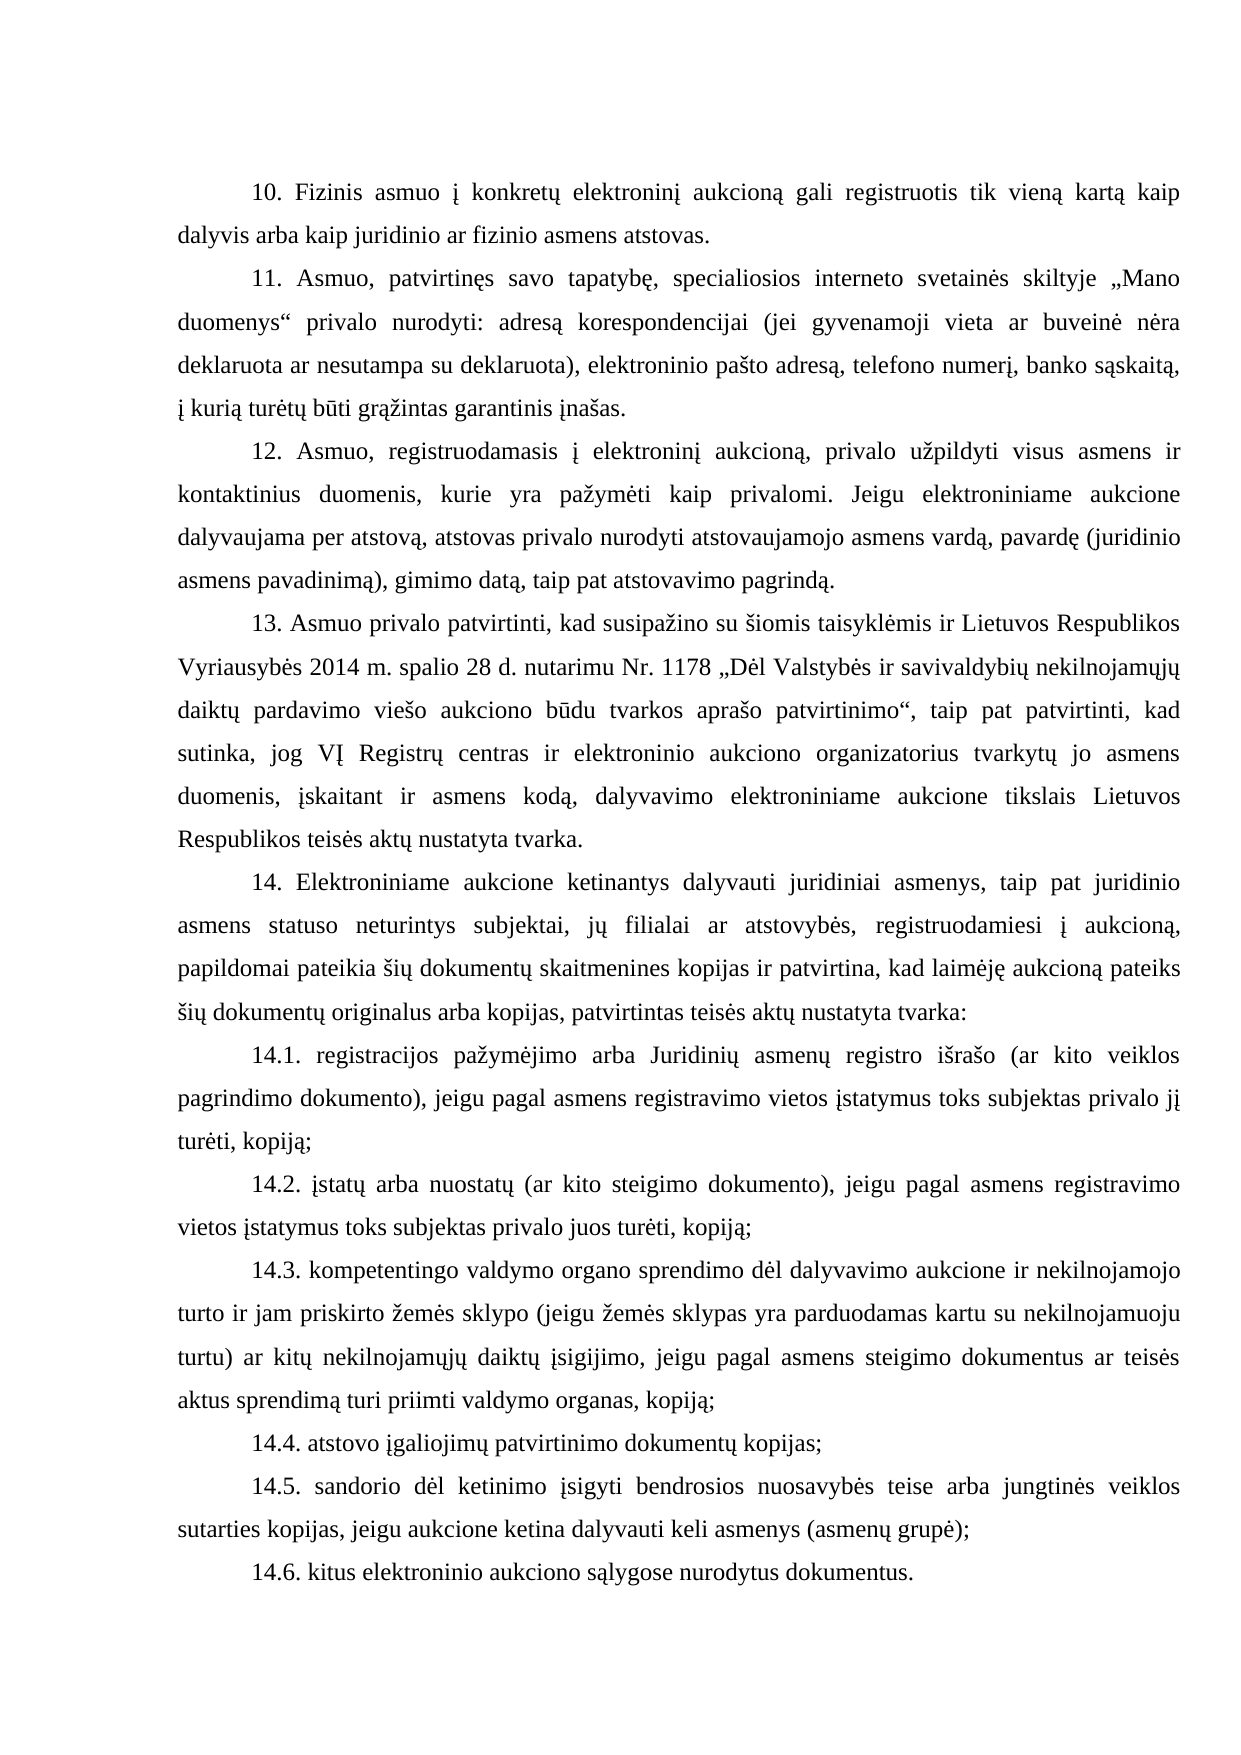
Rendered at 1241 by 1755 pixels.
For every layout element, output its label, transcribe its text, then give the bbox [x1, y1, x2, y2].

text 10. Fizinis asmuo į konkretų elektroninį aukcioną gali registruotis tik vieną kartą kaip dalyvis arba kaip juridinio ar fizinio asmens atstovas. [177, 177, 1181, 249]
text 11. Asmuo, patvirtinęs savo tapatybę, specialiosios interneto svetainės skiltyje „Mano duomenys“ privalo nurodyti: adresą korespondencijai (jei gyvenamoji vieta ar buveinė nėra deklaruota ar nesutampa su deklaruota), elektroninio pašto adresą, telefono numerį, banko sąskaitą, į kurią turėtų būti grąžintas garantinis įnašas. [177, 263, 1181, 422]
text 14. Elektroniniame aukcione ketinantys dalyvauti juridiniai asmenys, taip pat juridinio asmens statuso neturintys subjektai, jų filialai ar atstovybės, registruodamiesi į aukcioną, papildomai pateikia šių dokumentų skaitmenines kopijas ir patvirtina, kad laimėję aukcioną pateiks šių dokumentų originalus arba kopijas, patvirtintas teisės aktų nustatyta tvarka: [177, 867, 1181, 1025]
text 14.1. registracijos pažymėjimo arba Juridinių asmenų registro išrašo (ar kito veiklos pagrindimo dokumento), jeigu pagal asmens registravimo vietos įstatymus toks subjektas privalo jį turėti, kopiją; [177, 1040, 1181, 1155]
text 14.4. atstovo įgaliojimų patvirtinimo dokumentų kopijas; [177, 1428, 1181, 1457]
text 12. Asmuo, registruodamasis į elektroninį aukcioną, privalo užpildyti visus asmens ir kontaktinius duomenis, kurie yra pažymėti kaip privalomi. Jeigu elektroniniame aukcione dalyvaujama per atstovą, atstovas privalo nurodyti atstovaujamojo asmens vardą, pavardę (juridinio asmens pavadinimą), gimimo datą, taip pat atstovavimo pagrindą. [177, 436, 1181, 594]
text 14.3. kompetentingo valdymo organo sprendimo dėl dalyvavimo aukcione ir nekilnojamojo turto ir jam priskirto žemės sklypo (jeigu žemės sklypas yra parduodamas kartu su nekilnojamuoju turtu) ar kitų nekilnojamųjų daiktų įsigijimo, jeigu pagal asmens steigimo dokumentus ar teisės aktus sprendimą turi priimti valdymo organas, kopiją; [177, 1255, 1181, 1413]
text 14.5. sandorio dėl ketinimo įsigyti bendrosios nuosavybės teise arba jungtinės veiklos sutarties kopijas, jeigu aukcione ketina dalyvauti keli asmenys (asmenų grupė); [177, 1471, 1181, 1543]
text 13. Asmuo privalo patvirtinti, kad susipažino su šiomis taisyklėmis ir Lietuvos Respublikos Vyriausybės 2014 m. spalio 28 d. nutarimu Nr. 1178 „Dėl Valstybės ir savivaldybių nekilnojamųjų daiktų pardavimo viešo aukciono būdu tvarkos aprašo patvirtinimo“, taip pat patvirtinti, kad sutinka, jog VĮ Registrų centras ir elektroninio aukciono organizatorius tvarkytų jo asmens duomenis, įskaitant ir asmens kodą, dalyvavimo elektroniniame aukcione tikslais Lietuvos Respublikos teisės aktų nustatyta tvarka. [177, 608, 1181, 853]
text 14.6. kitus elektroninio aukciono sąlygose nurodytus dokumentus. [177, 1557, 1181, 1586]
text 14.2. įstatų arba nuostatų (ar kito steigimo dokumento), jeigu pagal asmens registravimo vietos įstatymus toks subjektas privalo juos turėti, kopiją; [177, 1169, 1181, 1241]
